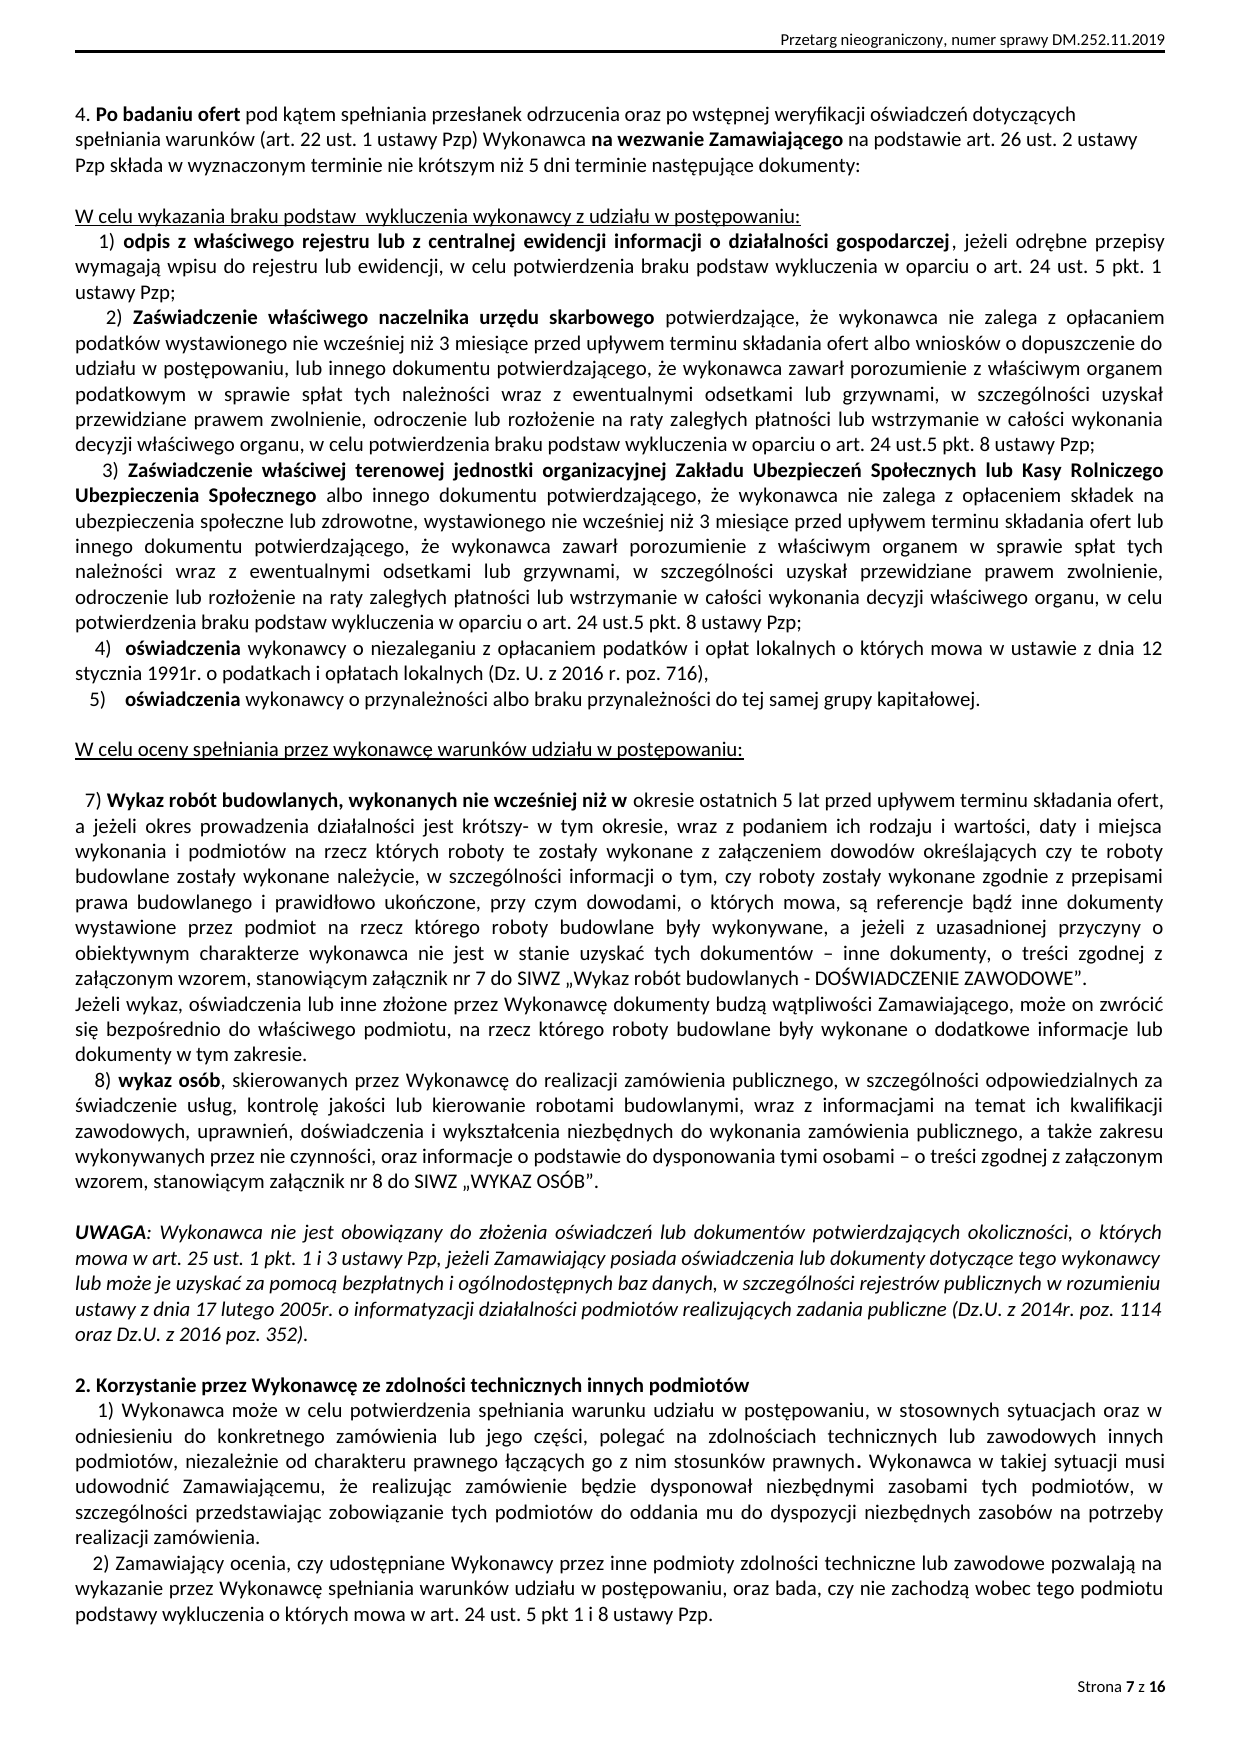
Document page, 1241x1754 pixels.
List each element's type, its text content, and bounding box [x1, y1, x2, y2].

text 8) wykaz osób, skierowanych przez Wykonawcę do realizacji zamówienia publicznego, w szczególności odpowiedzialnych za świadczenie usług, kontrolę jakości lub kierowanie robotami budowlanymi, wraz z informacjami na temat ich kwalifikacji zawodowych, uprawnień, doświadczenia i wykształcenia niezbędnych do wykonania zamówienia publicznego, a także zakresu wykonywanych przez nie czynności, oraz informacje o podstawie do dysponowania tymi osobami – o treści zgodnej z załączonym wzorem, stanowiącym załącznik nr 8 do SIWZ „WYKAZ OSÓB”. [75, 1067, 1165, 1194]
text UWAGA: Wykonawca nie jest obowiązany do złożenia oświadczeń lub dokumentów potwierdzających okoliczności, o których mowa w art. 25 ust. 1 pkt. 1 i 3 ustawy Pzp, jeżeli Zamawiający posiada oświadczenia lub dokumenty dotyczące tego wykonawcy lub może je uzyskać za pomocą bezpłatnych i ogólnodostępnych baz danych, w szczególności rejestrów publicznych w rozumieniu ustawy z dnia 17 lutego 2005r. o informatyzacji działalności podmiotów realizujących zadania publiczne (Dz.U. z 2014r. poz. 1114 oraz Dz.U. z 2016 poz. 352). [75, 1219, 1165, 1347]
text Jeżeli wykaz, oświadczenia lub inne złożone przez Wykonawcę dokumenty budzą wątpliwości Zamawiającego, może on zwrócić się bezpośrednio do właściwego podmiotu, na rzecz którego roboty budowlane były wykonane o dodatkowe informacje lub dokumenty w tym zakresie. [75, 991, 1165, 1067]
text W celu oceny spełniania przez wykonawcę warunków udziału w postępowaniu: [75, 737, 1165, 762]
text 2) Zamawiający ocenia, czy udostępniane Wykonawcy przez inne podmioty zdolności techniczne lub zawodowe pozwalają na wykazanie przez Wykonawcę spełniania warunków udziału w postępowaniu, oraz bada, czy nie zachodzą wobec tego podmiotu podstawy wykluczenia o których mowa w art. 24 ust. 5 pkt 1 i 8 ustawy Pzp. [75, 1550, 1165, 1626]
text 1) odpis z właściwego rejestru lub z centralnej ewidencji informacji o działalności gospodarczej, jeżeli odrębne przepisy wymagają wpisu do rejestru lub ewidencji, w celu potwierdzenia braku podstaw wykluczenia w oparciu o art. 24 ust. 5 pkt. 1 ustawy Pzp; [75, 228, 1165, 304]
text 1) Wykonawca może w celu potwierdzenia spełniania warunku udziału w postępowaniu, w stosownych sytuacjach oraz w odniesieniu do konkretnego zamówienia lub jego części, polegać na zdolnościach technicznych lub zawodowych innych podmiotów, niezależnie od charakteru prawnego łączących go z nim stosunków prawnych. Wykonawca w takiej sytuacji musi udowodnić Zamawiającemu, że realizując zamówienie będzie dysponował niezbędnymi zasobami tych podmiotów, w szczególności przedstawiając zobowiązanie tych podmiotów do oddania mu do dyspozycji niezbędnych zasobów na potrzeby realizacji zamówienia. [75, 1397, 1165, 1550]
text 4. Po badaniu ofert pod kątem spełniania przesłanek odrzucenia oraz po wstępnej weryfikacji oświadczeń dotyczących spełniania warunków (art. 22 ust. 1 ustawy Pzp) Wykonawca na wezwanie Zamawiającego na podstawie art. 26 ust. 2 ustawy Pzp składa w wyznaczonym terminie nie krótszym niż 5 dni terminie następujące dokumenty: [75, 101, 1165, 177]
text 4) oświadczenia wykonawcy o niezaleganiu z opłacaniem podatków i opłat lokalnych o których mowa w ustawie z dnia 12 stycznia 1991r. o podatkach i opłatach lokalnych (Dz. U. z 2016 r. poz. 716), [75, 635, 1165, 686]
text 2) Zaświadczenie właściwego naczelnika urzędu skarbowego potwierdzające, że wykonawca nie zalega z opłacaniem podatków wystawionego nie wcześniej niż 3 miesiące przed upływem terminu składania ofert albo wniosków o dopuszczenie do udziału w postępowaniu, lub innego dokumentu potwierdzającego, że wykonawca zawarł porozumienie z właściwym organem podatkowym w sprawie spłat tych należności wraz z ewentualnymi odsetkami lub grzywnami, w szczególności uzyskał przewidziane prawem zwolnienie, odroczenie lub rozłożenie na raty zaległych płatności lub wstrzymanie w całości wykonania decyzji właściwego organu, w celu potwierdzenia braku podstaw wykluczenia w oparciu o art. 24 ust.5 pkt. 8 ustawy Pzp; [75, 304, 1165, 457]
text 7) Wykaz robót budowlanych, wykonanych nie wcześniej niż w okresie ostatnich 5 lat przed upływem terminu składania ofert, a jeżeli okres prowadzenia działalności jest krótszy- w tym okresie, wraz z podaniem ich rodzaju i wartości, daty i miejsca wykonania i podmiotów na rzecz których roboty te zostały wykonane z załączeniem dowodów określających czy te roboty budowlane zostały wykonane należycie, w szczególności informacji o tym, czy roboty zostały wykonane zgodnie z przepisami prawa budowlanego i prawidłowo ukończone, przy czym dowodami, o których mowa, są referencje bądź inne dokumenty wystawione przez podmiot na rzecz którego roboty budowlane były wykonywane, a jeżeli z uzasadnionej przyczyny o obiektywnym charakterze wykonawca nie jest w stanie uzyskać tych dokumentów – inne dokumenty, o treści zgodnej z załączonym wzorem, stanowiącym załącznik nr 7 do SIWZ „Wykaz robót budowlanych - DOŚWIADCZENIE ZAWODOWE”. [75, 787, 1165, 991]
text 2. Korzystanie przez Wykonawcę ze zdolności technicznych innych podmiotów [75, 1372, 1165, 1397]
text 5) oświadczenia wykonawcy o przynależności albo braku przynależności do tej samej grupy kapitałowej. [75, 686, 1165, 711]
text W celu wykazania braku podstaw wykluczenia wykonawcy z udziału w postępowaniu: [75, 203, 1165, 228]
text 3) Zaświadczenie właściwej terenowej jednostki organizacyjnej Zakładu Ubezpieczeń Społecznych lub Kasy Rolniczego Ubezpieczenia Społecznego albo innego dokumentu potwierdzającego, że wykonawca nie zalega z opłaceniem składek na ubezpieczenia społeczne lub zdrowotne, wystawionego nie wcześniej niż 3 miesiące przed upływem terminu składania ofert lub innego dokumentu potwierdzającego, że wykonawca zawarł porozumienie z właściwym organem w sprawie spłat tych należności wraz z ewentualnymi odsetkami lub grzywnami, w szczególności uzyskał przewidziane prawem zwolnienie, odroczenie lub rozłożenie na raty zaległych płatności lub wstrzymanie w całości wykonania decyzji właściwego organu, w celu potwierdzenia braku podstaw wykluczenia w oparciu o art. 24 ust.5 pkt. 8 ustawy Pzp; [75, 457, 1165, 635]
